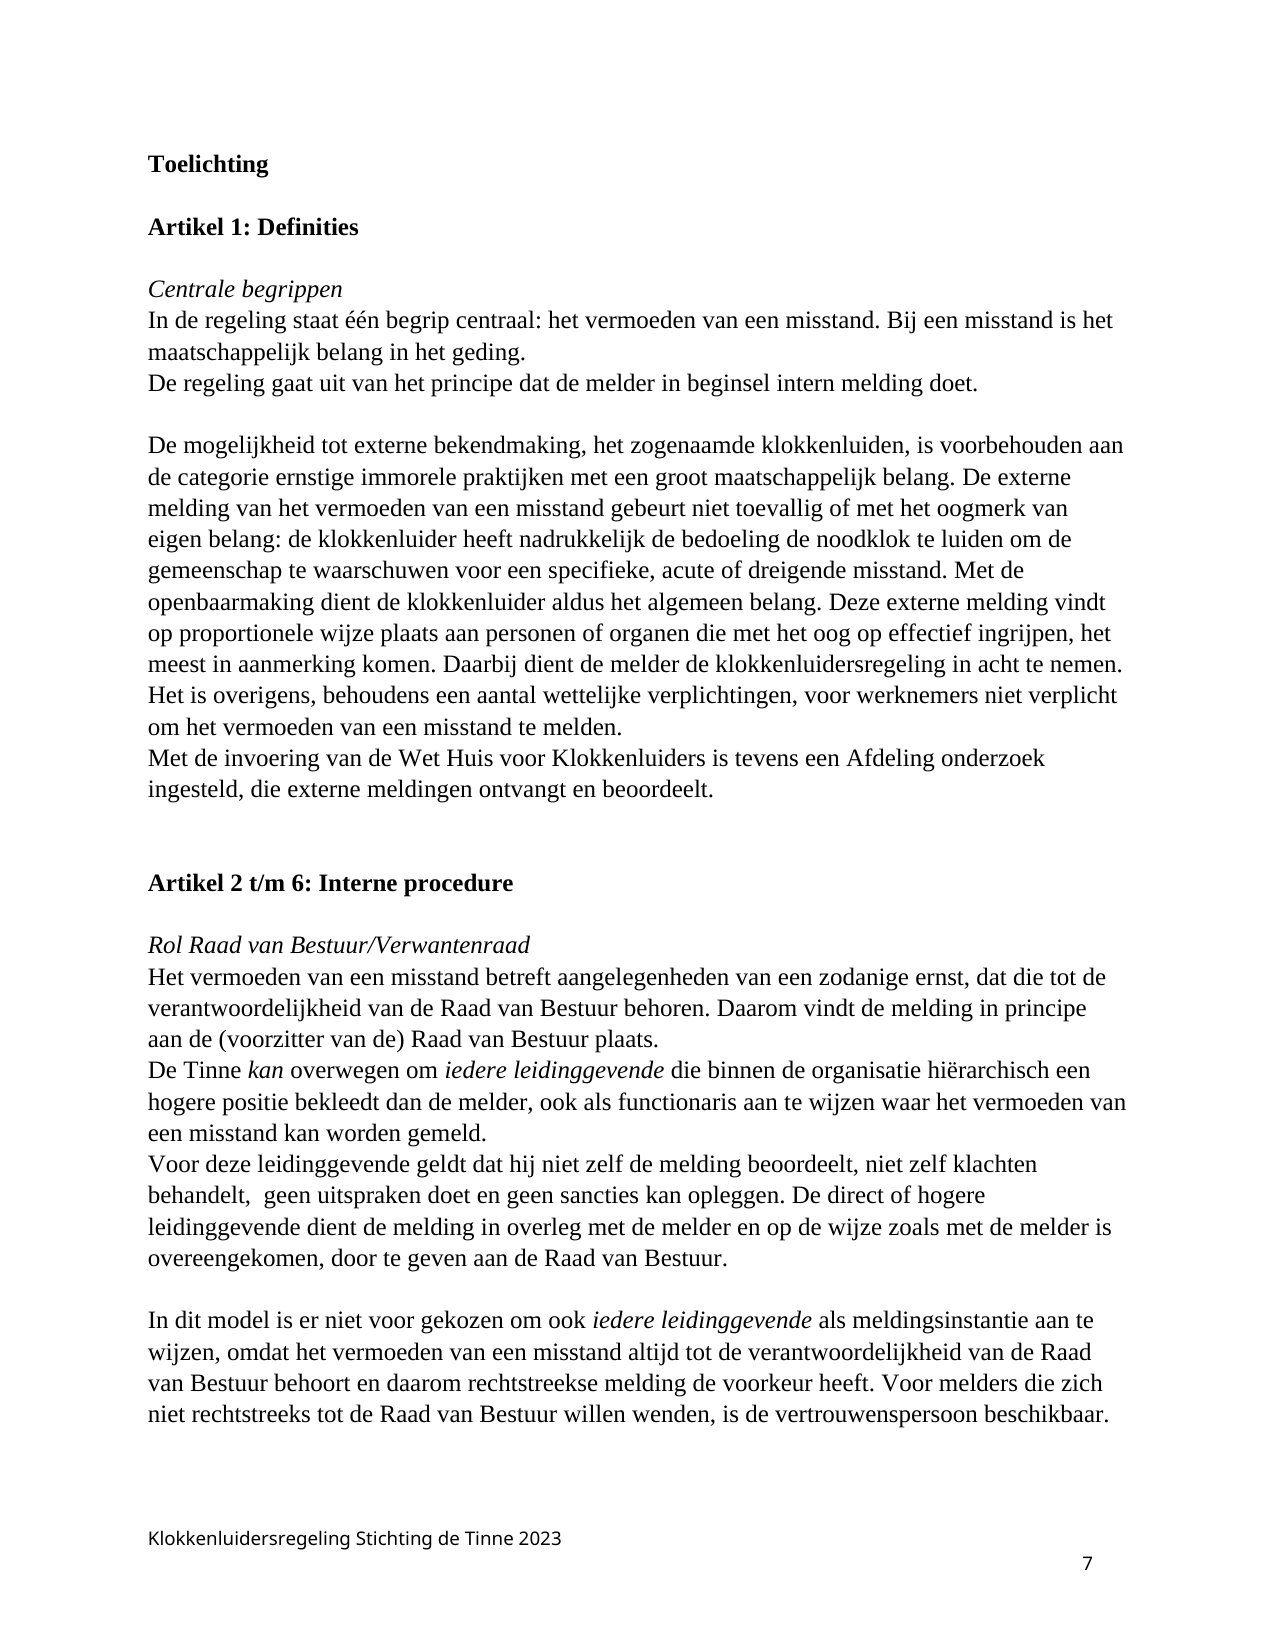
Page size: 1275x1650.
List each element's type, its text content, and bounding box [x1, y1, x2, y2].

text Centrale begrippen [148, 273, 1127, 304]
text Rol Raad van Bestuur/Verwantenraad [148, 929, 1127, 960]
text De mogelijkheid tot externe bekendmaking, het zogenaamde klokkenluiden, is voorbehouden aan de categorie ernstige immorele praktijken met een groot maatschappelijk belang. De externe melding van het vermoeden van een misstand gebeurt niet toevallig of met het oogmerk van eigen belang: de klokkenluider heeft nadrukkelijk de bedoeling de noodklok te luiden om de gemeenschap te waarschuwen voor een specifieke, acute of dreigende misstand. Met de openbaarmaking dient de klokkenluider aldus het algemeen belang. Deze externe melding vindt op proportionele wijze plaats aan personen of organen die met het oog op effectief ingrijpen, het meest in aanmerking komen. Daarbij dient de melder de klokkenluidersregeling in acht te nemen. [148, 429, 1127, 679]
text In de regeling staat één begrip centraal: het vermoeden van een misstand. Bij een misstand is het maatschappelijk belang in het geding. [148, 304, 1127, 366]
text De Tinne kan overwegen om iedere leidinggevende die binnen de organisatie hiërarchisch een hogere positie bekleedt dan de melder, ook als functionaris aan te wijzen waar het vermoeden van een misstand kan worden gemeld. [148, 1054, 1127, 1148]
text De regeling gaat uit van het principe dat de melder in beginsel intern melding doet. [148, 366, 1127, 398]
text Het is overigens, behoudens een aantal wettelijke verplichtingen, voor werknemers niet verplicht om het vermoeden van een misstand te melden. [148, 679, 1127, 741]
text Artikel 2 t/m 6: Interne procedure [148, 866, 1127, 898]
text Toelichting [148, 148, 1127, 179]
text In dit model is er niet voor gekozen om ook iedere leidinggevende als meldingsinstantie aan te wijzen, omdat het vermoeden van een misstand altijd tot de verantwoordelijkheid van de Raad van Bestuur behoort en daarom rechtstreekse melding de voorkeur heeft. Voor melders die zich niet rechtstreeks tot de Raad van Bestuur willen wenden, is de vertrouwenspersoon beschikbaar. [148, 1304, 1127, 1429]
text Met de invoering van de Wet Huis voor Klokkenluiders is tevens een Afdeling onderzoek ingesteld, die externe meldingen ontvangt en beoordeelt. [148, 741, 1127, 804]
text Het vermoeden van een misstand betreft aangelegenheden van een zodanige ernst, dat die tot de verantwoordelijkheid van de Raad van Bestuur behoren. Daarom vindt de melding in principe aan de (voorzitter van de) Raad van Bestuur plaats. [148, 960, 1127, 1054]
text Voor deze leidinggevende geldt dat hij niet zelf de melding beoordeelt, niet zelf klachten behandelt, geen uitspraken doet en geen sancties kan opleggen. De direct of hogere leidinggevende dient de melding in overleg met de melder en op de wijze zoals met de melder is overeengekomen, door te geven aan de Raad van Bestuur. [148, 1148, 1127, 1273]
text Artikel 1: Definities [148, 210, 1127, 241]
